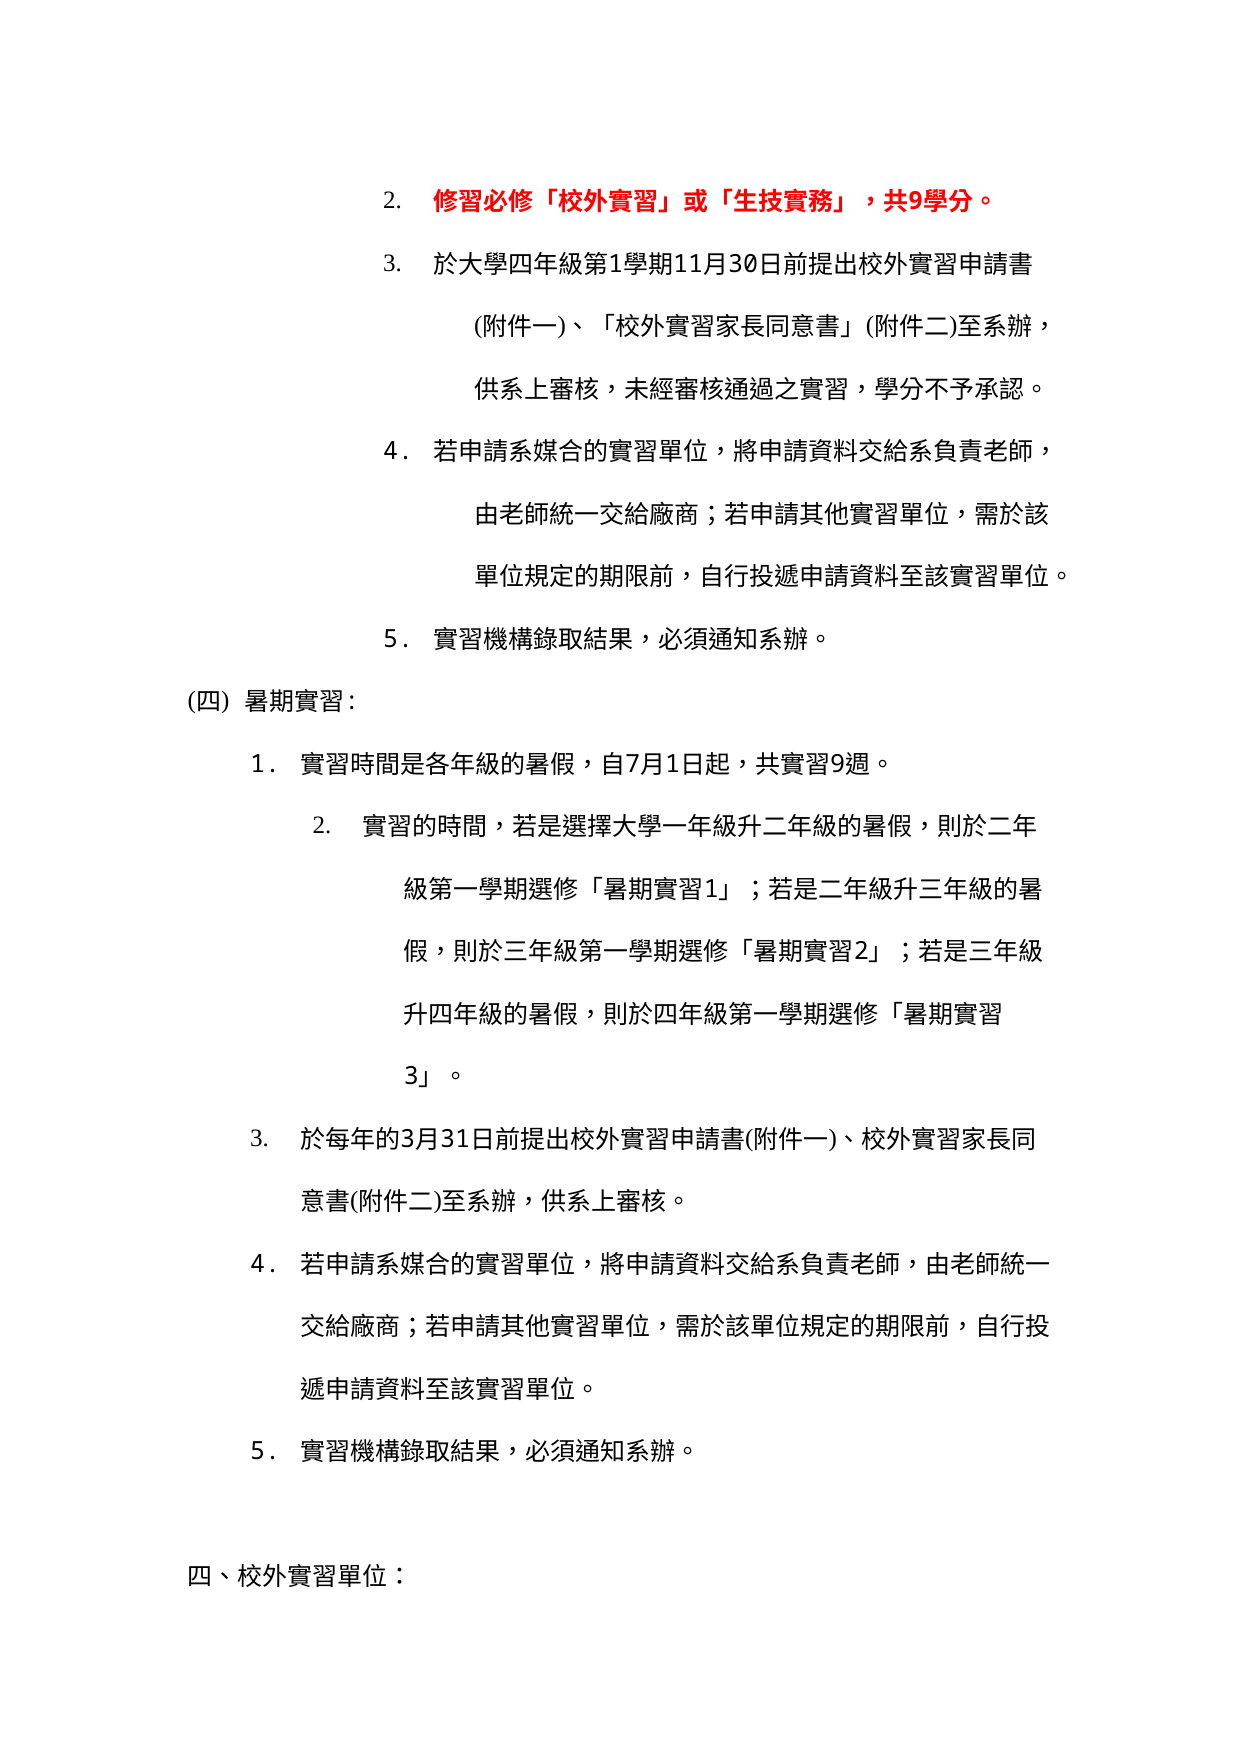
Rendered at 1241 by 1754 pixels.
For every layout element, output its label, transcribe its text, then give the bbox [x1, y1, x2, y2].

list 於每年的3月31日前提出校外實習申請書(附件一)、校外實習家長同意書(附件二)至系辦，供系上審核。 [250, 1096, 1053, 1221]
list 實習機構錄取結果，必須通知系辦。 [250, 1408, 1053, 1471]
text (四) 暑期實習: [187, 658, 1053, 721]
list 修習必修「校外實習」或「生技實務」，共9學分。 [383, 158, 1053, 221]
text 四、校外實習單位： [187, 1533, 1053, 1596]
list 若申請系媒合的實習單位，將申請資料交給系負責老師，由老師統一交給廠商；若申請其他實習單位，需於該單位規定的期限前，自行投遞申請資料至該實習單位。 [250, 1221, 1053, 1408]
list 實習的時間，若是選擇大學一年級升二年級的暑假，則於二年級第一學期選修「暑期實習1」；若是二年級升三年級的暑假，則於三年級第一學期選修「暑期實習2」；若是三年級升四年級的暑假，則於四年級第一學期選修「暑期實習3」。 [312, 783, 1053, 1096]
list 實習時間是各年級的暑假，自7月1日起，共實習9週。 [250, 721, 1053, 783]
list 實習機構錄取結果，必須通知系辦。 [383, 596, 1053, 658]
list 若申請系媒合的實習單位，將申請資料交給系負責老師，由老師統一交給廠商；若申請其他實習單位，需於該單位規定的期限前，自行投遞申請資料至該實習單位。 [383, 408, 1053, 596]
list 於大學四年級第1學期11月30日前提出校外實習申請書(附件一)、「校外實習家長同意書」(附件二)至系辦，供系上審核，未經審核通過之實習，學分不予承認。 [383, 221, 1053, 408]
